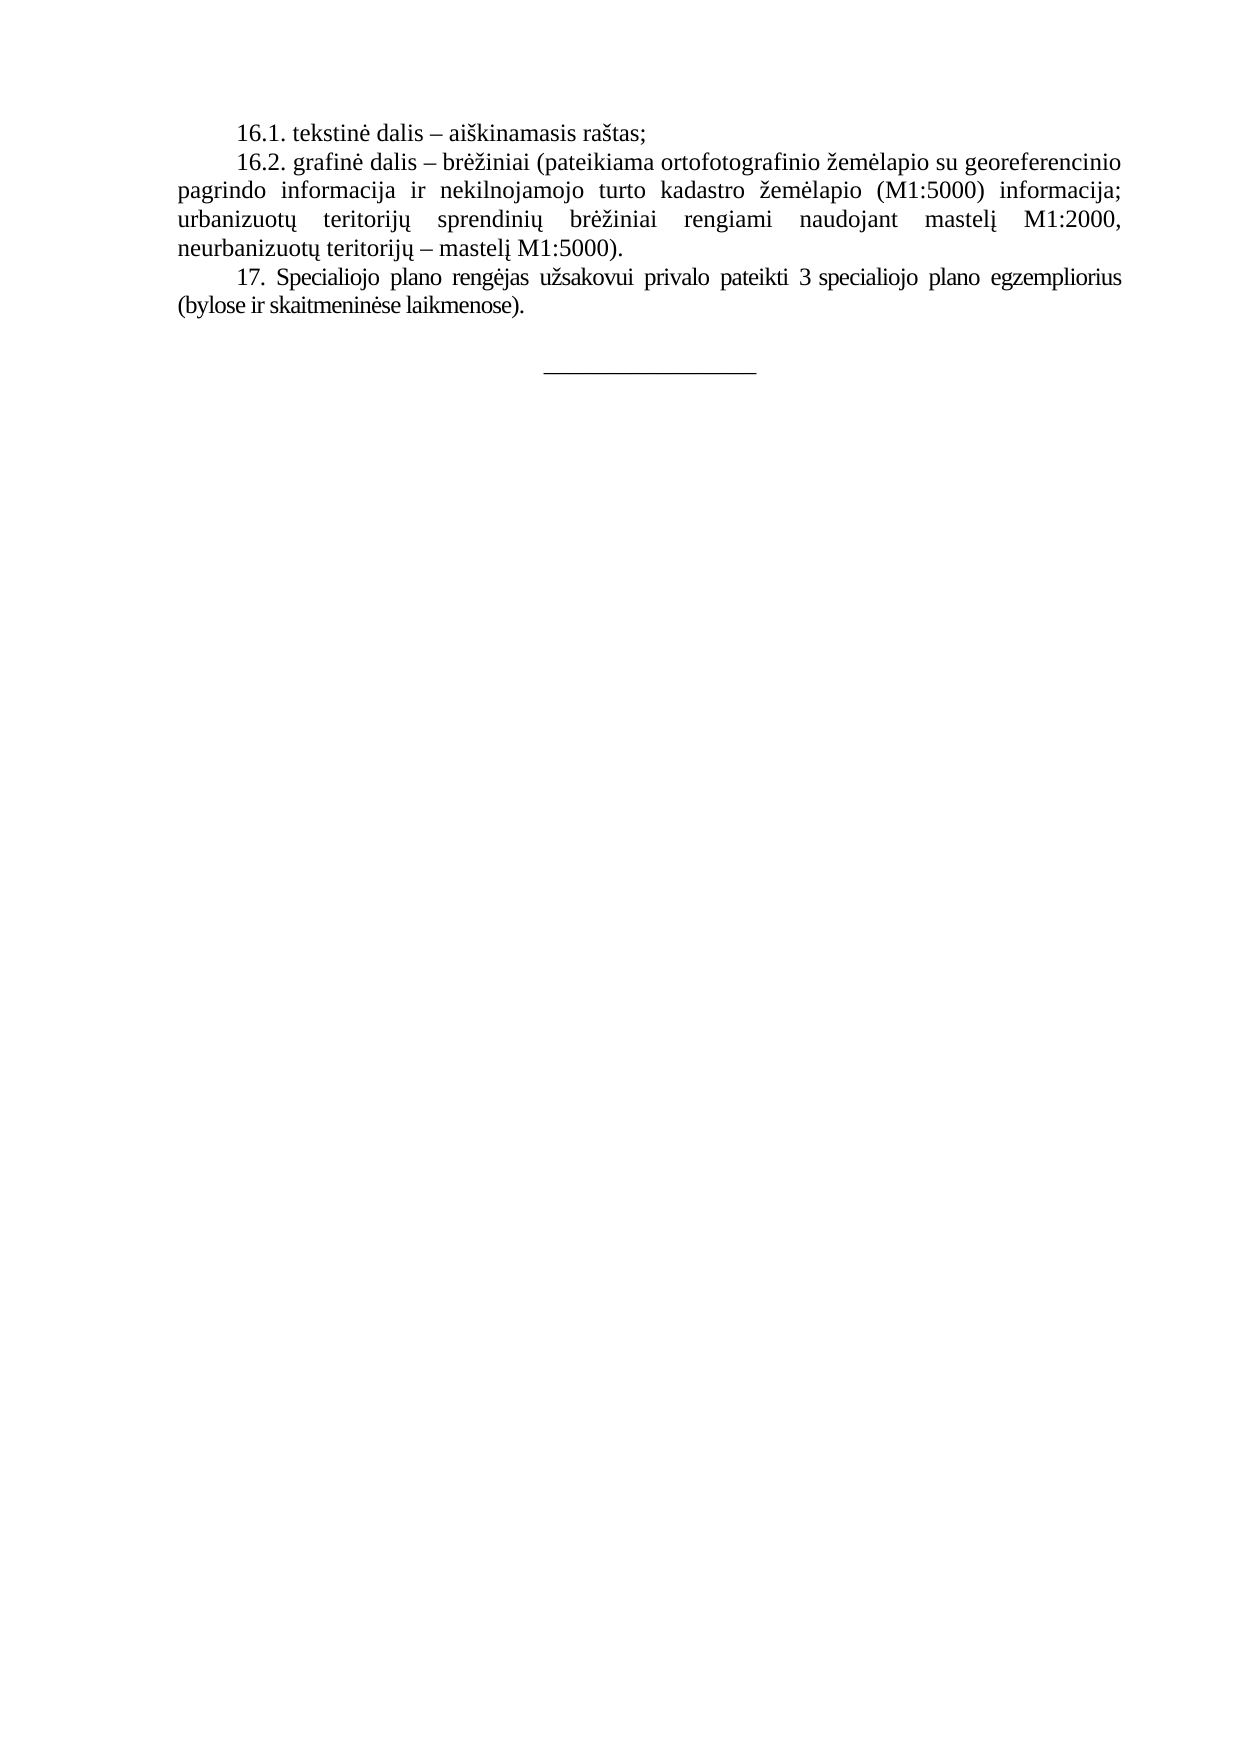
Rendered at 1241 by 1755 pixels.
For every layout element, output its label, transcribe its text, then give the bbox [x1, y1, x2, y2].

text _________________ [177, 348, 1122, 377]
text 17. Specialiojo plano rengėjas užsakovui privalo pateikti 3 specialiojo plano egzempliorius (bylose ir skaitmeninėse laikmenose). [177, 262, 1122, 319]
text 16.1. tekstinė dalis – aiškinamasis raštas; [177, 118, 1122, 147]
text 16.2. grafinė dalis – brėžiniai (pateikiama ortofotografinio žemėlapio su georeferencinio pagrindo informacija ir nekilnojamojo turto kadastro žemėlapio (M1:5000) informacija; urbanizuotų teritorijų sprendinių brėžiniai rengiami naudojant mastelį M1:2000, neurbanizuotų teritorijų – mastelį M1:5000). [177, 147, 1122, 262]
